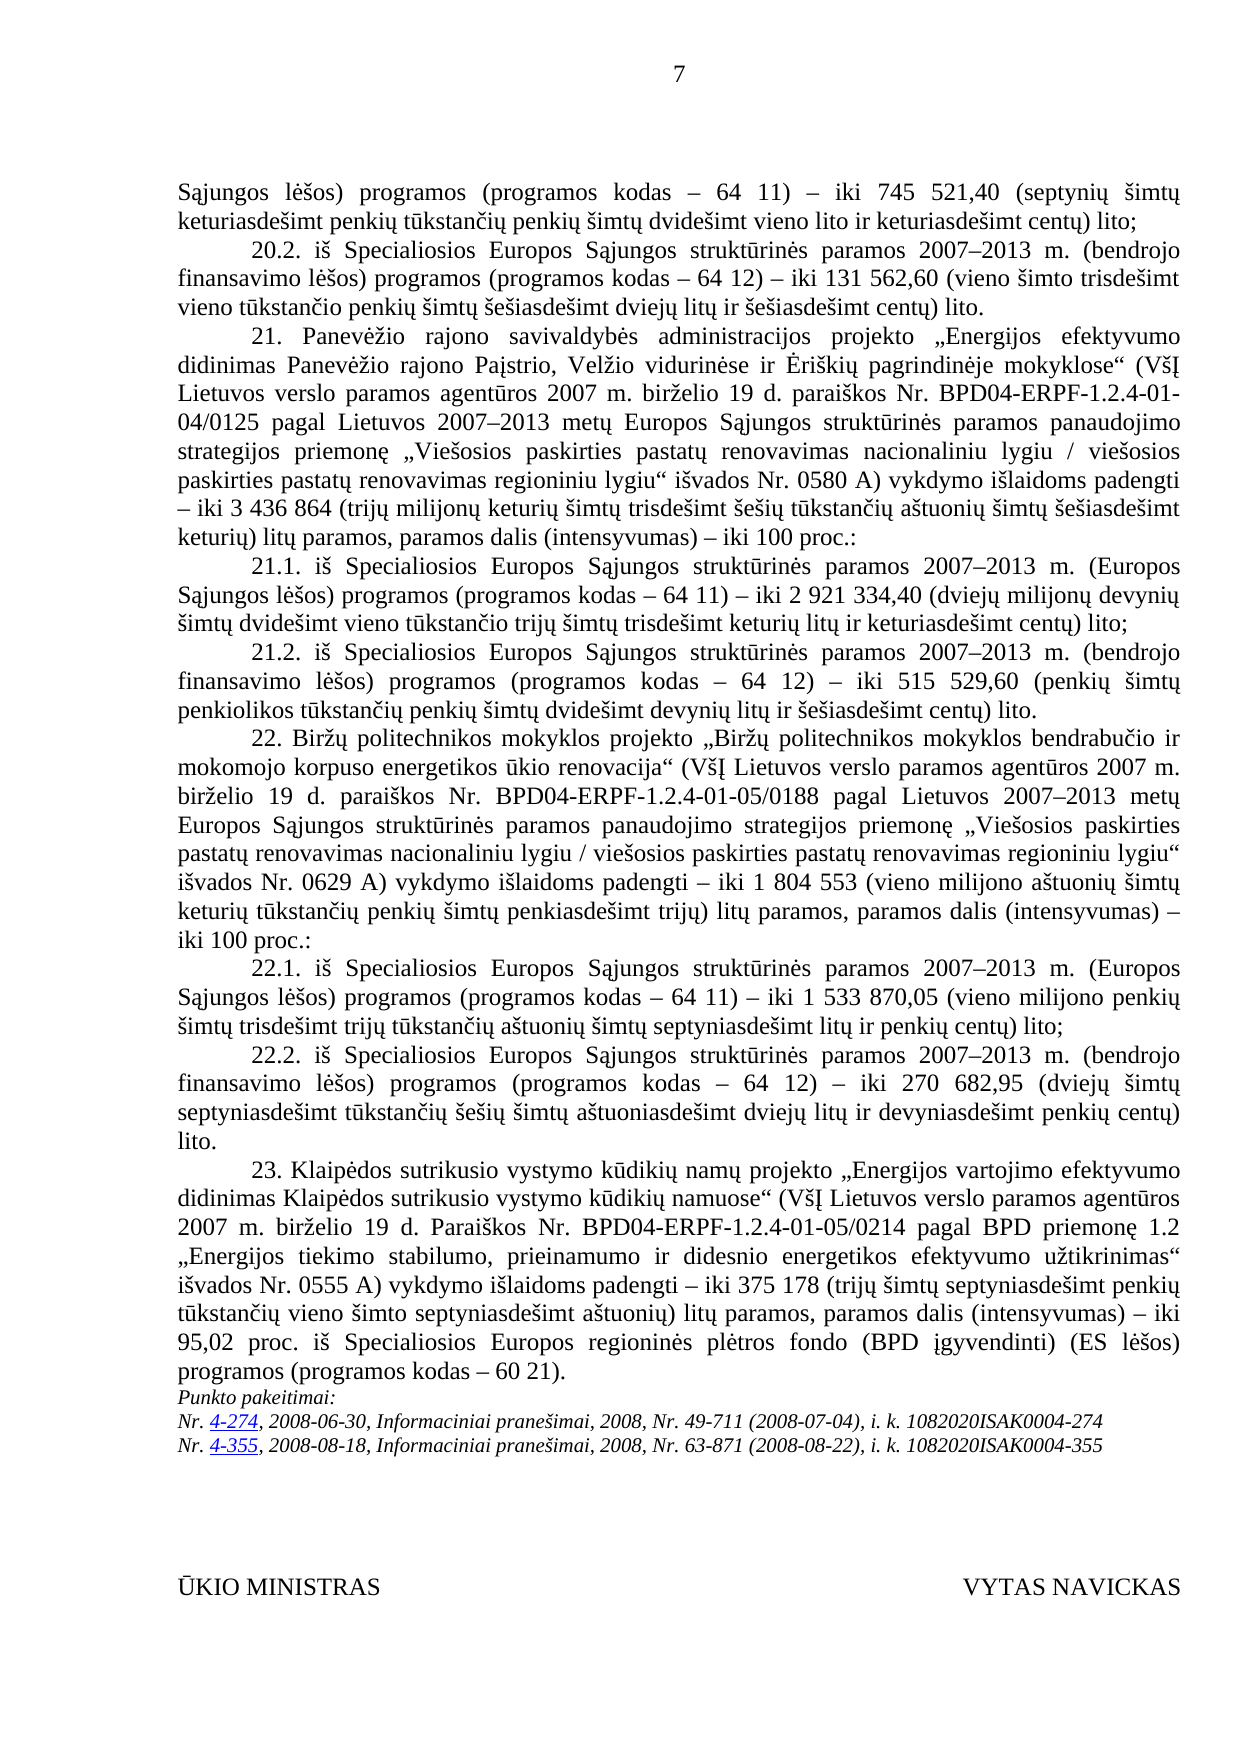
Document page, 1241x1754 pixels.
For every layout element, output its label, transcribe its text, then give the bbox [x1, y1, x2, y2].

text Nr. 4-355, 2008-08-18, Informaciniai pranešimai, 2008, Nr. 63-871 (2008-08-22), i. k. 1082020ISAK0004-355 [177, 1433, 1181, 1457]
text 22.2. iš Specialiosios Europos Sąjungos struktūrinės paramos 2007–2013 m. (bendrojo finansavimo lėšos) programos (programos kodas – 64 12) – iki 270 682,95 (dviejų šimtų septyniasdešimt tūkstančių šešių šimtų aštuoniasdešimt dviejų litų ir devyniasdešimt penkių centų) lito. [177, 1040, 1181, 1155]
text Sąjungos lėšos) programos (programos kodas – 64 11) – iki 745 521,40 (septynių šimtų keturiasdešimt penkių tūkstančių penkių šimtų dvidešimt vieno lito ir keturiasdešimt centų) lito; [177, 177, 1181, 235]
text 21.2. iš Specialiosios Europos Sąjungos struktūrinės paramos 2007–2013 m. (bendrojo finansavimo lėšos) programos (programos kodas – 64 12) – iki 515 529,60 (penkių šimtų penkiolikos tūkstančių penkių šimtų dvidešimt devynių litų ir šešiasdešimt centų) lito. [177, 637, 1181, 723]
text 21. Panevėžio rajono savivaldybės administracijos projekto „Energijos efektyvumo didinimas Panevėžio rajono Paįstrio, Velžio vidurinėse ir Ėriškių pagrindinėje mokyklose“ (VšĮ Lietuvos verslo paramos agentūros 2007 m. birželio 19 d. paraiškos Nr. BPD04-ERPF-1.2.4-01-04/0125 pagal Lietuvos 2007–2013 metų Europos Sąjungos struktūrinės paramos panaudojimo strategijos priemonę „Viešosios paskirties pastatų renovavimas nacionaliniu lygiu / viešosios paskirties pastatų renovavimas regioniniu lygiu“ išvados Nr. 0580 A) vykdymo išlaidoms padengti – iki 3 436 864 (trijų milijonų keturių šimtų trisdešimt šešių tūkstančių aštuonių šimtų šešiasdešimt keturių) litų paramos, paramos dalis (intensyvumas) – iki 100 proc.: [177, 321, 1181, 551]
text Punkto pakeitimai: [177, 1385, 1181, 1409]
text 22.1. iš Specialiosios Europos Sąjungos struktūrinės paramos 2007–2013 m. (Europos Sąjungos lėšos) programos (programos kodas – 64 11) – iki 1 533 870,05 (vieno milijono penkių šimtų trisdešimt trijų tūkstančių aštuonių šimtų septyniasdešimt litų ir penkių centų) lito; [177, 953, 1181, 1040]
text 22. Biržų politechnikos mokyklos projekto „Biržų politechnikos mokyklos bendrabučio ir mokomojo korpuso energetikos ūkio renovacija“ (VšĮ Lietuvos verslo paramos agentūros 2007 m. birželio 19 d. paraiškos Nr. BPD04-ERPF-1.2.4-01-05/0188 pagal Lietuvos 2007–2013 metų Europos Sąjungos struktūrinės paramos panaudojimo strategijos priemonę „Viešosios paskirties pastatų renovavimas nacionaliniu lygiu / viešosios paskirties pastatų renovavimas regioniniu lygiu“ išvados Nr. 0629 A) vykdymo išlaidoms padengti – iki 1 804 553 (vieno milijono aštuonių šimtų keturių tūkstančių penkių šimtų penkiasdešimt trijų) litų paramos, paramos dalis (intensyvumas) – iki 100 proc.: [177, 723, 1181, 953]
text Nr. 4-274, 2008-06-30, Informaciniai pranešimai, 2008, Nr. 49-711 (2008-07-04), i. k. 1082020ISAK0004-274 [177, 1409, 1181, 1433]
text 23. Klaipėdos sutrikusio vystymo kūdikių namų projekto „Energijos vartojimo efektyvumo didinimas Klaipėdos sutrikusio vystymo kūdikių namuose“ (VšĮ Lietuvos verslo paramos agentūros 2007 m. birželio 19 d. Paraiškos Nr. BPD04-ERPF-1.2.4-01-05/0214 pagal BPD priemonę 1.2 „Energijos tiekimo stabilumo, prieinamumo ir didesnio energetikos efektyvumo užtikrinimas“ išvados Nr. 0555 A) vykdymo išlaidoms padengti – iki 375 178 (trijų šimtų septyniasdešimt penkių tūkstančių vieno šimto septyniasdešimt aštuonių) litų paramos, paramos dalis (intensyvumas) – iki 95,02 proc. iš Specialiosios Europos regioninės plėtros fondo (BPD įgyvendinti) (ES lėšos) programos (programos kodas – 60 21). [177, 1155, 1181, 1385]
text ŪKIO MINISTRAS VYTAS NAVICKAS [177, 1572, 1181, 1601]
text 20.2. iš Specialiosios Europos Sąjungos struktūrinės paramos 2007–2013 m. (bendrojo finansavimo lėšos) programos (programos kodas – 64 12) – iki 131 562,60 (vieno šimto trisdešimt vieno tūkstančio penkių šimtų šešiasdešimt dviejų litų ir šešiasdešimt centų) lito. [177, 235, 1181, 321]
text 21.1. iš Specialiosios Europos Sąjungos struktūrinės paramos 2007–2013 m. (Europos Sąjungos lėšos) programos (programos kodas – 64 11) – iki 2 921 334,40 (dviejų milijonų devynių šimtų dvidešimt vieno tūkstančio trijų šimtų trisdešimt keturių litų ir keturiasdešimt centų) lito; [177, 551, 1181, 637]
